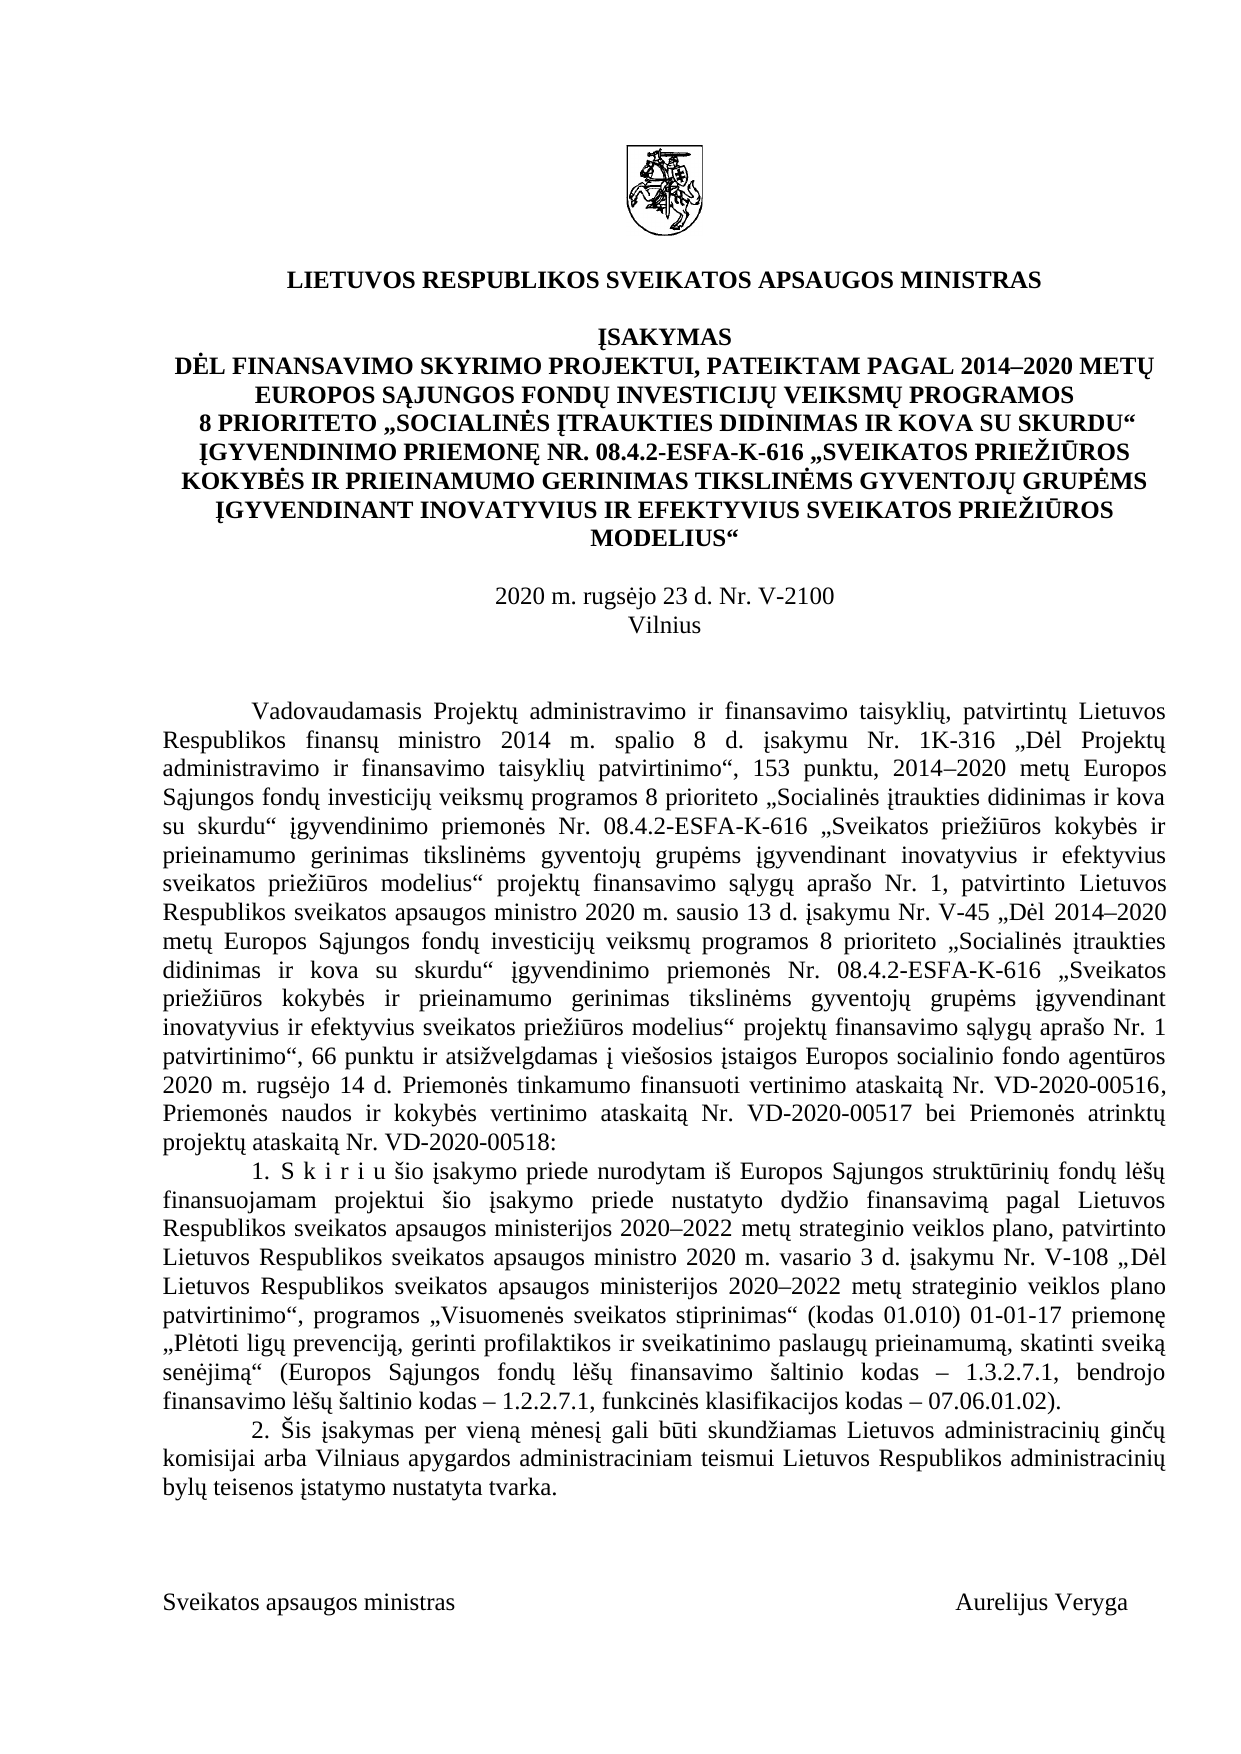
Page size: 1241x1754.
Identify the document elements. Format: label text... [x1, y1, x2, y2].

text Sveikatos apsaugos ministras Aurelijus Veryga [162, 1587, 1167, 1616]
text 2020 m. rugsėjo 23 d. Nr. V-2100 [162, 581, 1167, 610]
text 2. Šis įsakymas per vieną mėnesį gali būti skundžiamas Lietuvos administracinių ginčų komisijai arba Vilniaus apygardos administraciniam teismui Lietuvos Respublikos administracinių bylų teisenos įstatymo nustatyta tvarka. [162, 1415, 1167, 1501]
text ĮSAKYMAS [162, 322, 1167, 351]
text Vilnius [162, 610, 1167, 638]
text DĖL FINANSAVIMO SKYRIMO PROJEKTUI, PATEIKTAM PAGAL 2014–2020 METŲ EUROPOS SĄJUNGOS FONDŲ INVESTICIJŲ VEIKSMŲ PROGRAMOS [162, 351, 1167, 408]
text 1. S k i r i u šio įsakymo priede nurodytam iš Europos Sąjungos struktūrinių fondų lėšų finansuojamam projektui šio įsakymo priede nustatyto dydžio finansavimą pagal Lietuvos Respublikos sveikatos apsaugos ministerijos 2020–2022 metų strateginio veiklos plano, patvirtinto Lietuvos Respublikos sveikatos apsaugos ministro 2020 m. vasario 3 d. įsakymu Nr. V-108 „Dėl Lietuvos Respublikos sveikatos apsaugos ministerijos 2020–2022 metų strateginio veiklos plano patvirtinimo“, programos „Visuomenės sveikatos stiprinimas“ (kodas 01.010) 01-01-17 priemonę „Plėtoti ligų prevenciją, gerinti profilaktikos ir sveikatinimo paslaugų prieinamumą, skatinti sveiką senėjimą“ (Europos Sąjungos fondų lėšų finansavimo šaltinio kodas – 1.3.2.7.1, bendrojo finansavimo lėšų šaltinio kodas – 1.2.2.7.1, funkcinės klasifikacijos kodas – 07.06.01.02). [162, 1156, 1167, 1415]
text 8 PRIORITETO „SOCIALINĖS ĮTRAUKTIES DIDINIMAS IR KOVA SU SKURDU“ ĮGYVENDINIMO PRIEMONĘ NR. 08.4.2-ESFA-K-616 „Sveikatos priežiūros kokybės ir prieinamumo gerinimas tikslinėms gyventojų grupėms įgyvendinant inovatyvius ir efektyvius sveikatos priežiūros modelius“ [162, 408, 1167, 552]
text Vadovaudamasis Projektų administravimo ir finansavimo taisyklių, patvirtintų Lietuvos Respublikos finansų ministro 2014 m. spalio 8 d. įsakymu Nr. 1K-316 „Dėl Projektų administravimo ir finansavimo taisyklių patvirtinimo“, 153 punktu, 2014–2020 metų Europos Sąjungos fondų investicijų veiksmų programos 8 prioriteto „Socialinės įtraukties didinimas ir kova su skurdu“ įgyvendinimo priemonės Nr. 08.4.2-ESFA-K-616 „Sveikatos priežiūros kokybės ir prieinamumo gerinimas tikslinėms gyventojų grupėms įgyvendinant inovatyvius ir efektyvius sveikatos priežiūros modelius“ projektų finansavimo sąlygų aprašo Nr. 1, patvirtinto Lietuvos Respublikos sveikatos apsaugos ministro 2020 m. sausio 13 d. įsakymu Nr. V-45 „Dėl 2014–2020 metų Europos Sąjungos fondų investicijų veiksmų programos 8 prioriteto „Socialinės įtraukties didinimas ir kova su skurdu“ įgyvendinimo priemonės Nr. 08.4.2-ESFA-K-616 „Sveikatos priežiūros kokybės ir prieinamumo gerinimas tikslinėms gyventojų grupėms įgyvendinant inovatyvius ir efektyvius sveikatos priežiūros modelius“ projektų finansavimo sąlygų aprašo Nr. 1 patvirtinimo“, 66 punktu ir atsižvelgdamas į viešosios įstaigos Europos socialinio fondo agentūros 2020 m. rugsėjo 14 d. Priemonės tinkamumo finansuoti vertinimo ataskaitą Nr. VD-2020-00516, Priemonės naudos ir kokybės vertinimo ataskaitą Nr. VD-2020-00517 bei Priemonės atrinktų projektų ataskaitą Nr. VD-2020-00518: [162, 696, 1167, 1156]
text LIETUVOS RESPUBLIKOS SVEIKATOS APSAUGOS MINISTRAS [162, 265, 1167, 293]
